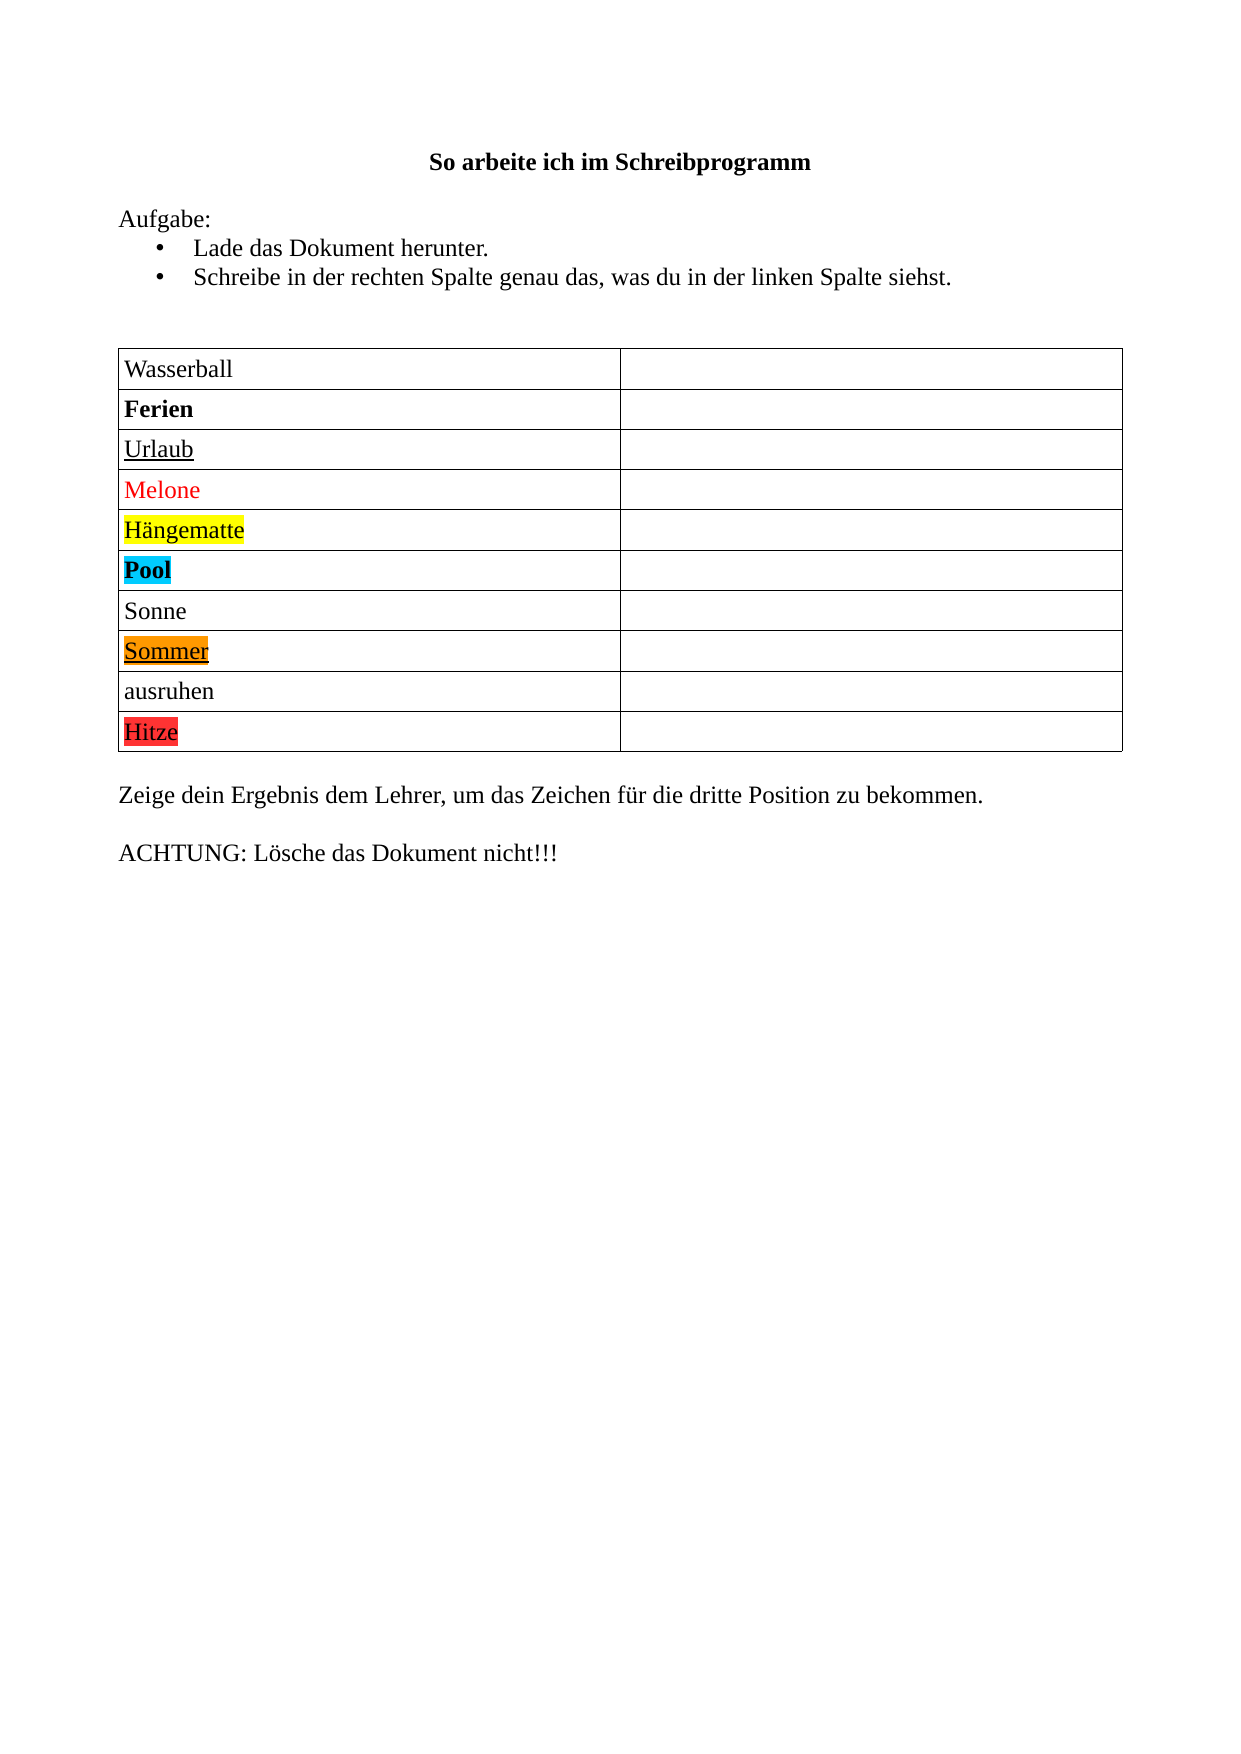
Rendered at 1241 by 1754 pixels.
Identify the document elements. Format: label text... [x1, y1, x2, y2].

list Schreibe in der rechten Spalte genau das, was du in der linken Spalte siehst. [156, 262, 1122, 291]
text Aufgabe: [118, 204, 1122, 233]
table_cell Ferien [119, 390, 620, 429]
table_cell [621, 591, 1122, 630]
table_cell [621, 712, 1122, 751]
table_cell [621, 551, 1122, 590]
table_cell Sommer [119, 631, 620, 671]
table_cell Hängematte [119, 510, 620, 550]
table_cell Hitze [119, 712, 620, 751]
table_cell Sonne [119, 591, 620, 630]
table_cell [621, 470, 1122, 509]
table_cell Melone [119, 470, 620, 509]
text Zeige dein Ergebnis dem Lehrer, um das Zeichen für die dritte Position zu bekommen. [118, 780, 1122, 809]
table_cell [621, 430, 1122, 469]
table_cell [621, 631, 1122, 671]
table_cell [621, 510, 1122, 550]
table_cell Urlaub [119, 430, 620, 469]
text ACHTUNG: Lösche das Dokument nicht!!! [118, 838, 1122, 866]
list Lade das Dokument herunter. [156, 233, 1122, 262]
table_cell ausruhen [119, 672, 620, 711]
table_cell [621, 672, 1122, 711]
table_cell Pool [119, 551, 620, 590]
table_cell [621, 390, 1122, 429]
table_header [621, 349, 1122, 388]
text So arbeite ich im Schreibprogramm [118, 147, 1122, 176]
table_header Wasserball [119, 349, 620, 388]
